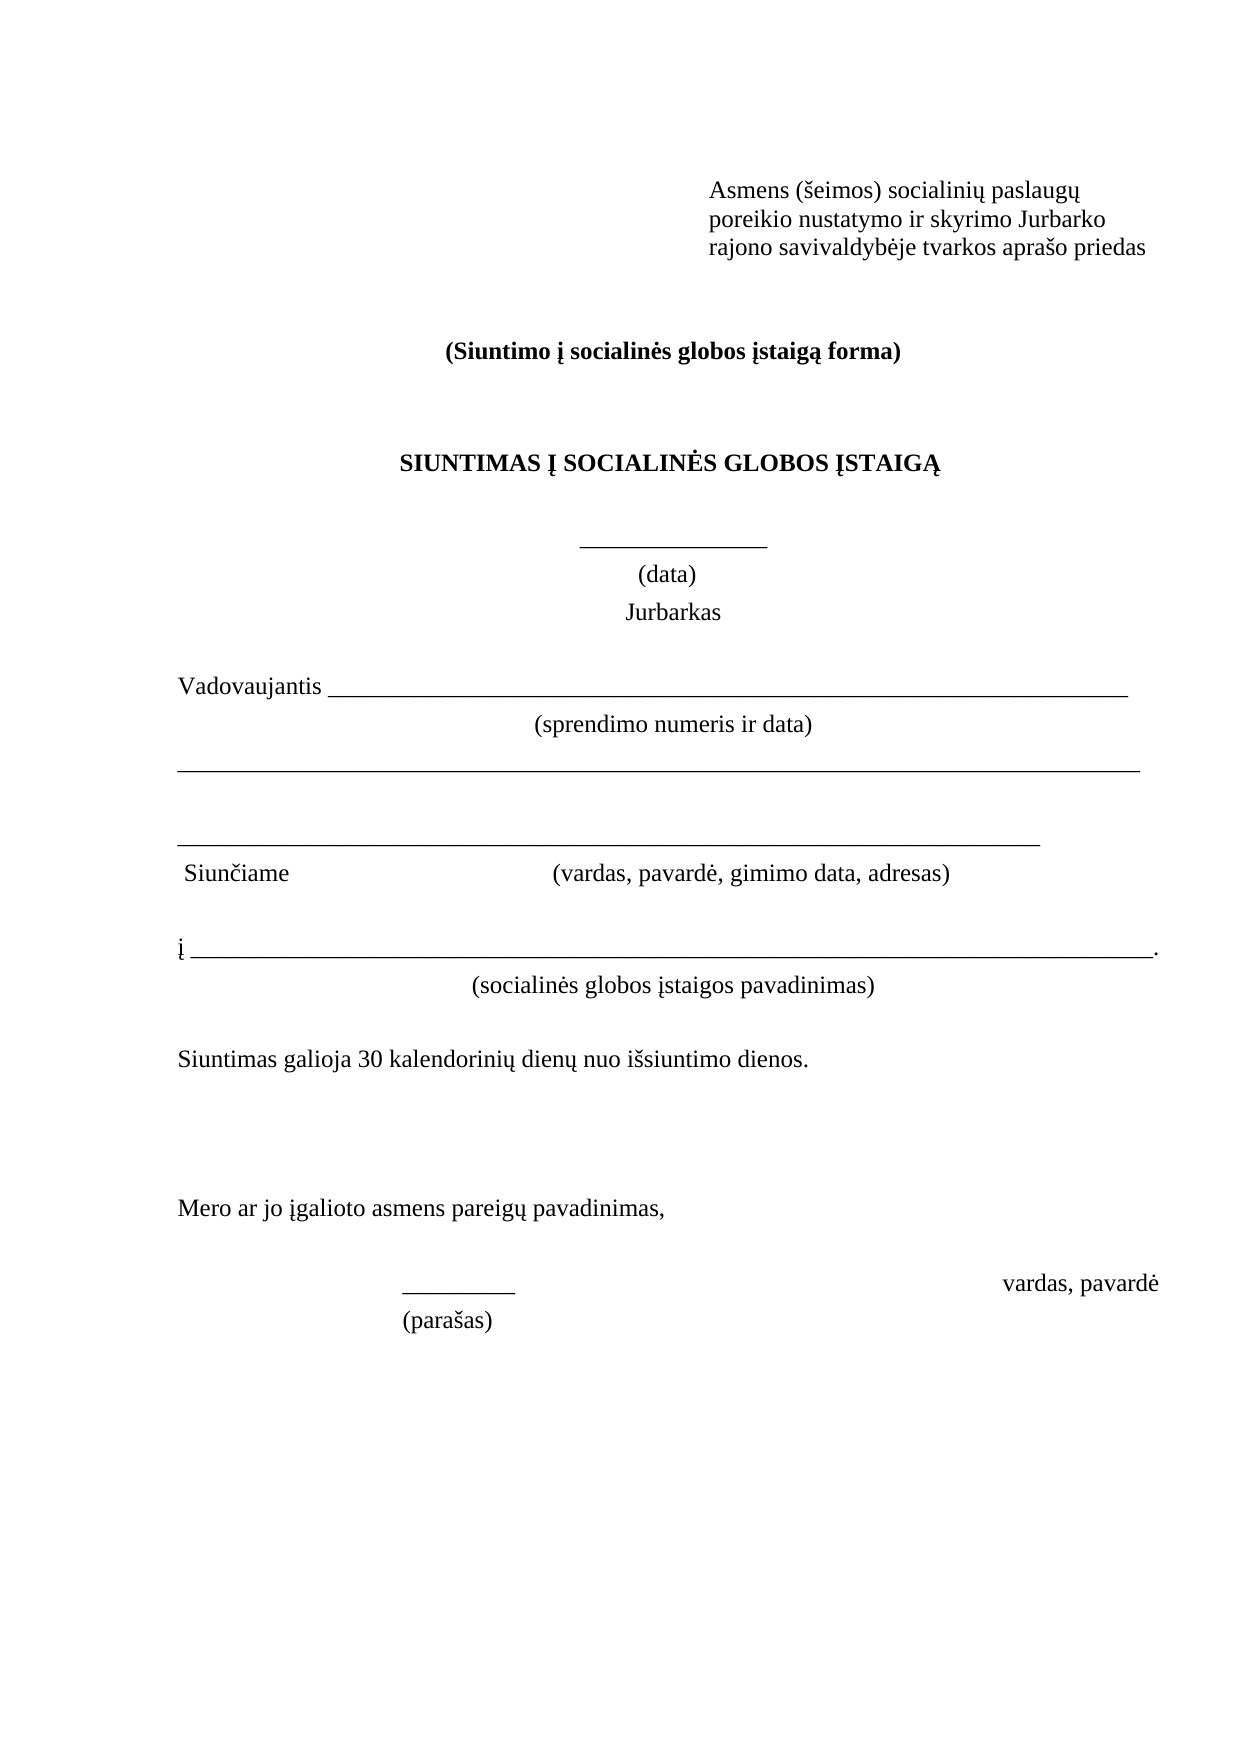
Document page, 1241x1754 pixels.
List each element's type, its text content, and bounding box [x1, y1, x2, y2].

text (Siuntimo į socialinės globos įstaigą forma) [177, 336, 1169, 364]
text (sprendimo numeris ir data) [177, 709, 1169, 737]
text _____________________________________________________________________________ [177, 746, 1169, 775]
text _______________ [177, 522, 1169, 551]
text Vadovaujantis ________________________________________________________________ [177, 671, 1169, 700]
text poreikio nustatymo ir skyrimo Jurbarko [702, 204, 1169, 232]
text į _____________________________________________________________________________. [177, 932, 1169, 961]
text Mero ar jo įgalioto asmens pareigų pavadinimas, [177, 1193, 1169, 1222]
text Siunčiame (vardas, pavardė, gimimo data, adresas) [177, 858, 1169, 887]
text _____________________________________________________________________ [177, 821, 1169, 849]
text (socialinės globos įstaigos pavadinimas) [177, 970, 1169, 998]
text (parašas) [327, 1305, 1169, 1334]
text SIUNTIMAS Į SOCIALINĖS GLOBOS ĮSTAIGĄ [177, 448, 1169, 476]
text _________ vardas, pavardė [177, 1268, 1169, 1297]
text (data) [177, 559, 1169, 588]
text Asmens (šeimos) socialinių paslaugų [177, 175, 1169, 204]
text Siuntimas galioja 30 kalendorinių dienų nuo išsiuntimo dienos. [177, 1044, 1169, 1073]
text Jurbarkas [177, 597, 1169, 626]
text rajono savivaldybėje tvarkos aprašo priedas [702, 232, 1169, 261]
